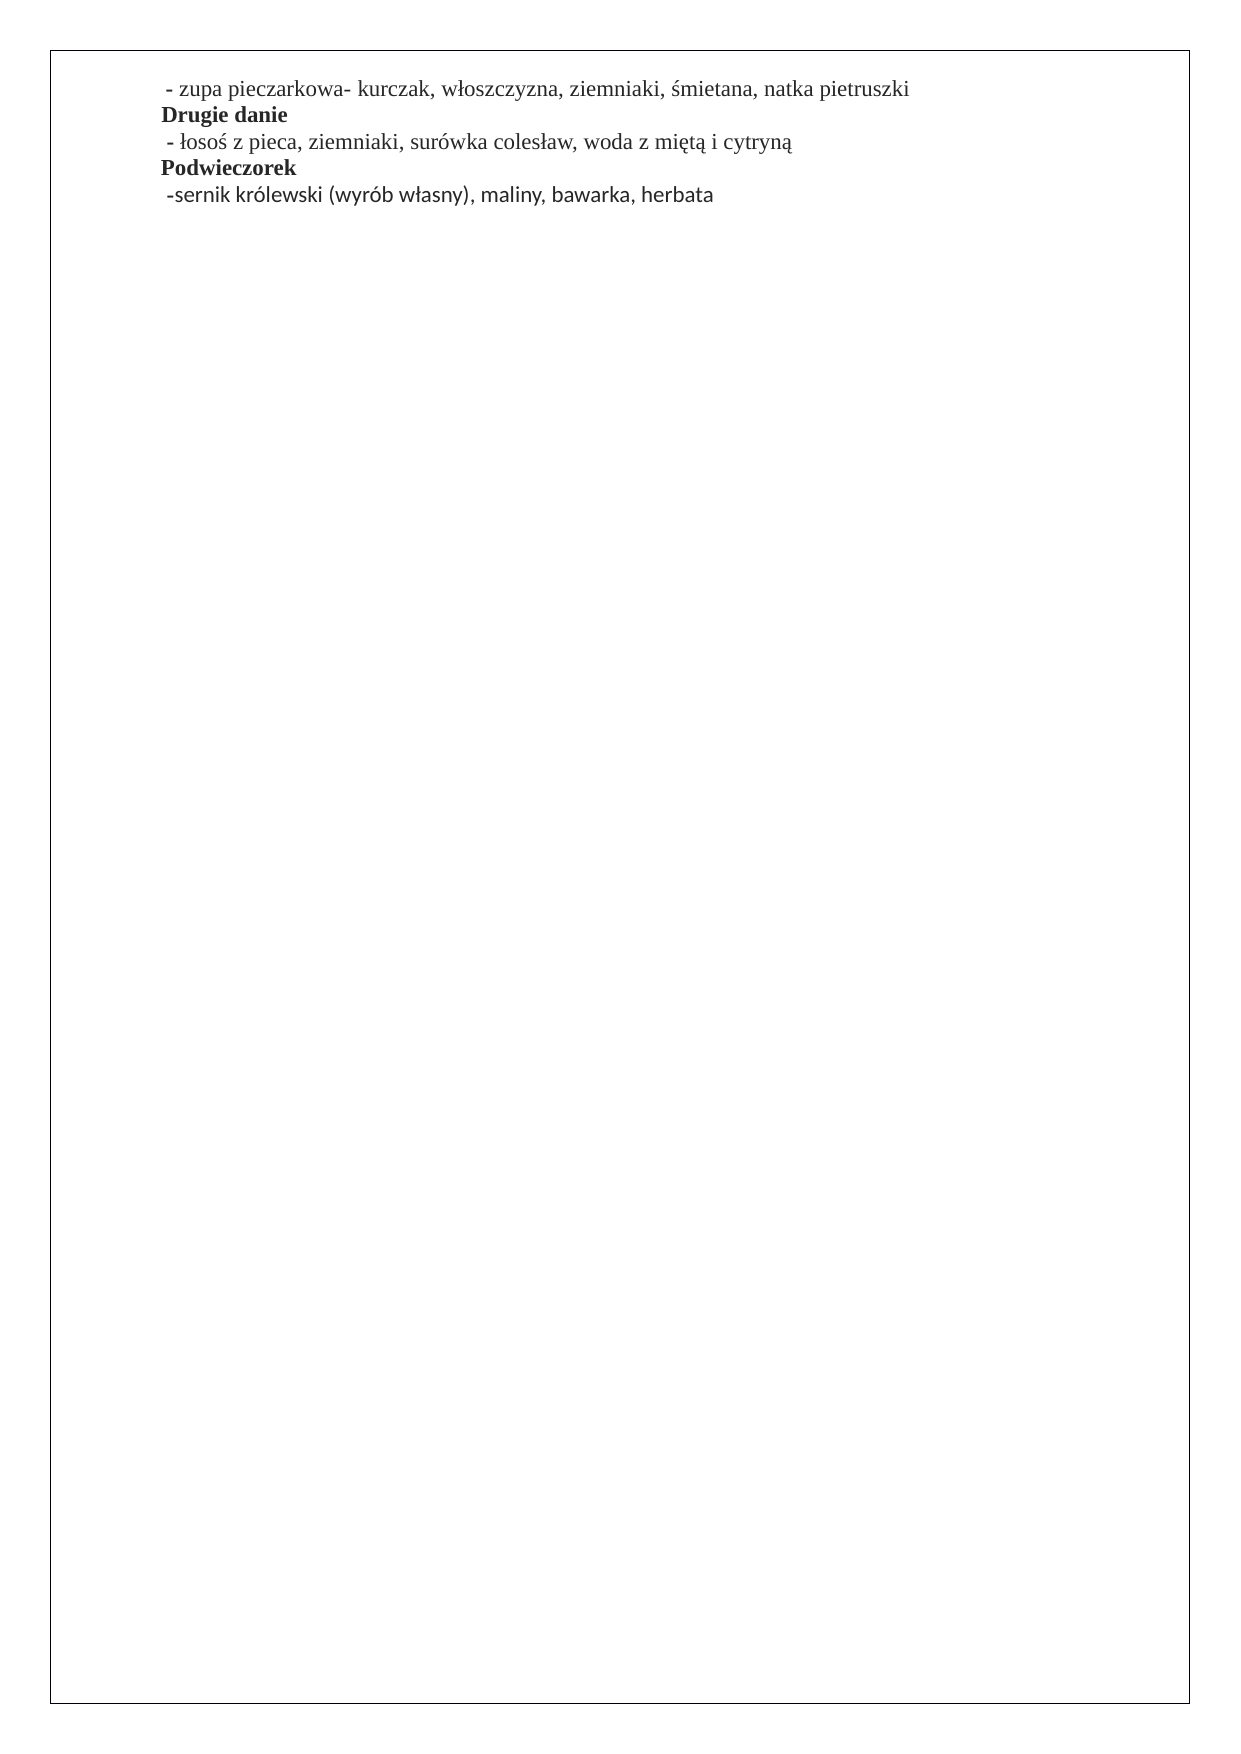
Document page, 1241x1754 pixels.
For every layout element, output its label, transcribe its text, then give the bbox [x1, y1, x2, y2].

text Podwieczorek [75, 154, 1165, 180]
text Drugie danie [75, 101, 1165, 128]
text -sernik królewski (wyrób własny), maliny, bawarka, herbata [75, 180, 1165, 208]
list - zupa pieczarkowa- kurczak, włoszczyzna, ziemniaki, śmietana, natka pietruszki [51, 75, 1165, 101]
text - łosoś z pieca, ziemniaki, surówka colesław, woda z miętą i cytryną [75, 128, 1165, 154]
